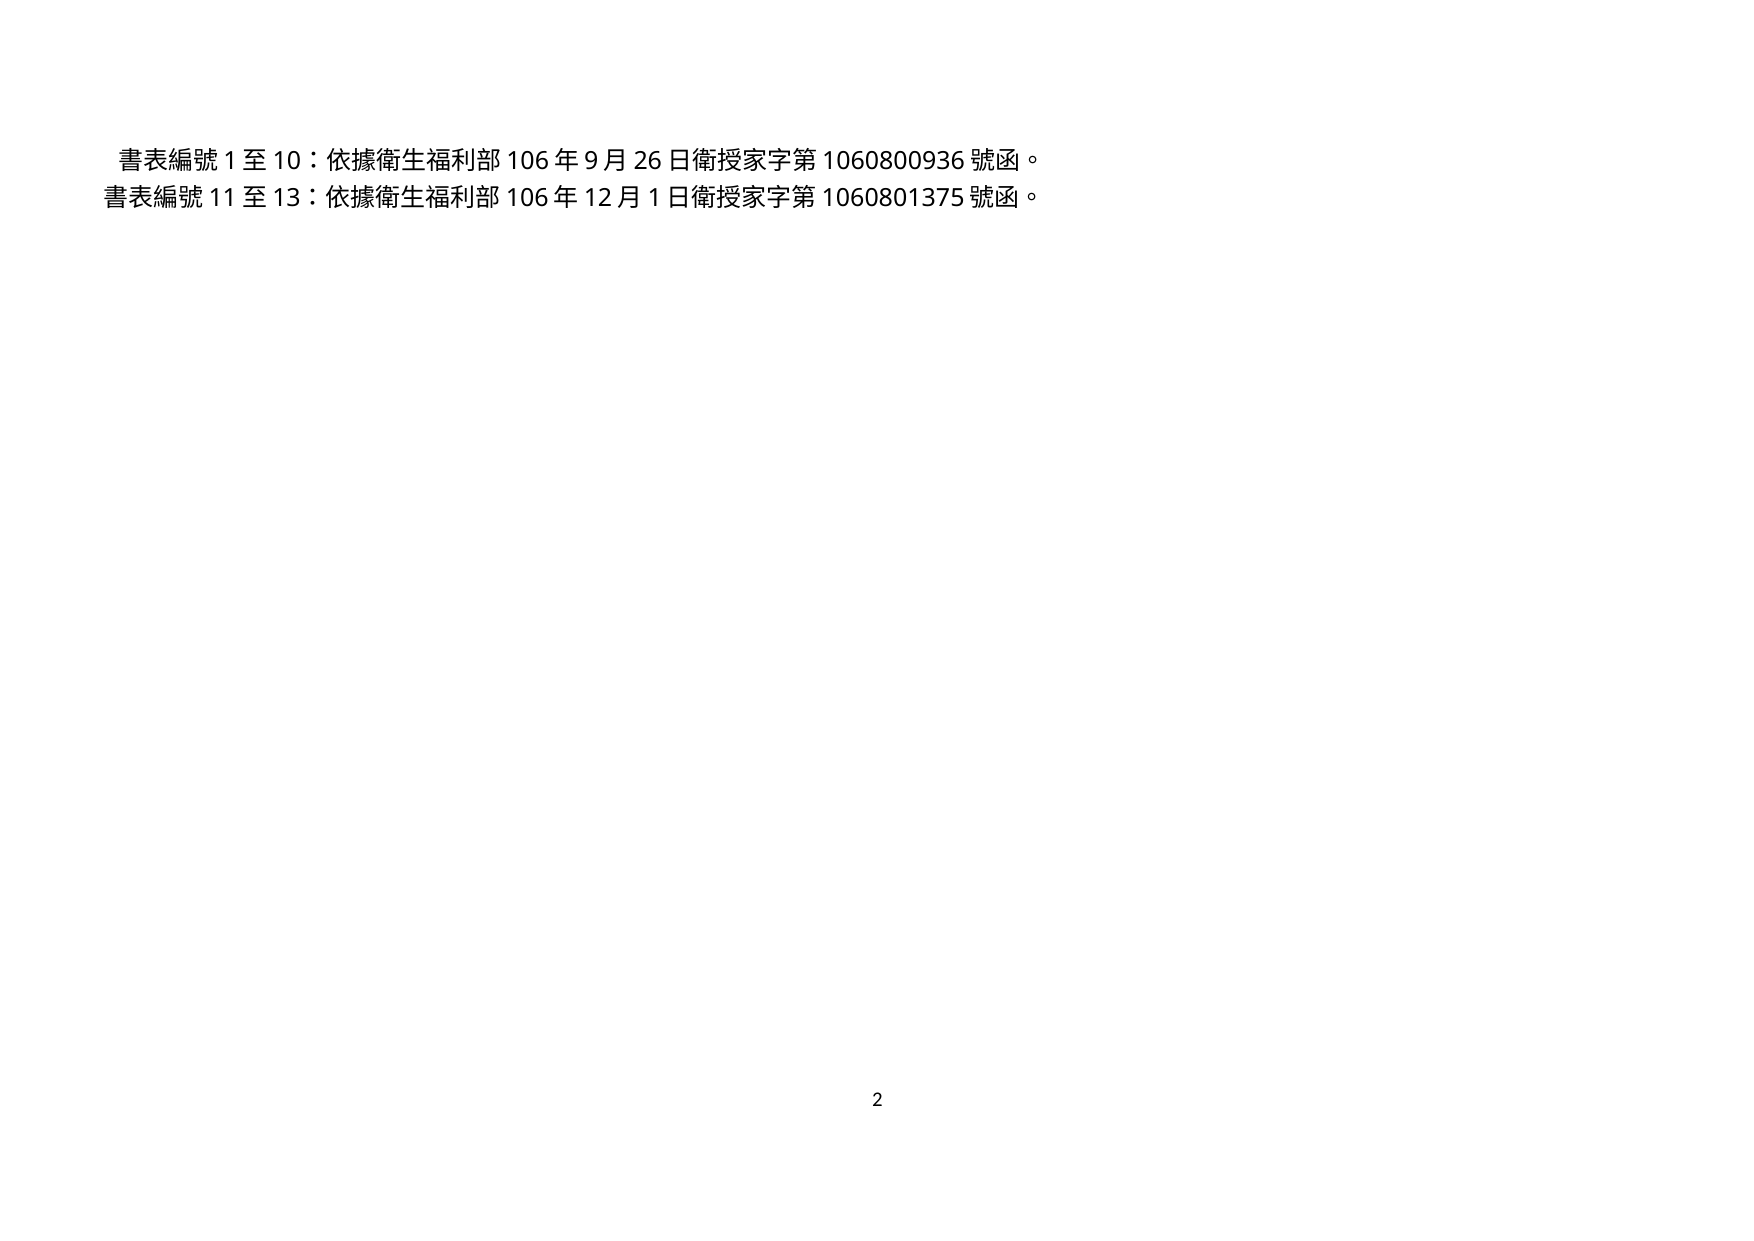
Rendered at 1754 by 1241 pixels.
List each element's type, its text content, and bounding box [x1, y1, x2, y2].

text 書表編號1至10：依據衛生福利部106年9月26日衛授家字第1060800936號函。 [118, 133, 1636, 171]
text 書表編號11至13：依據衛生福利部106年12月1日衛授家字第1060801375號函。 [103, 171, 1636, 208]
